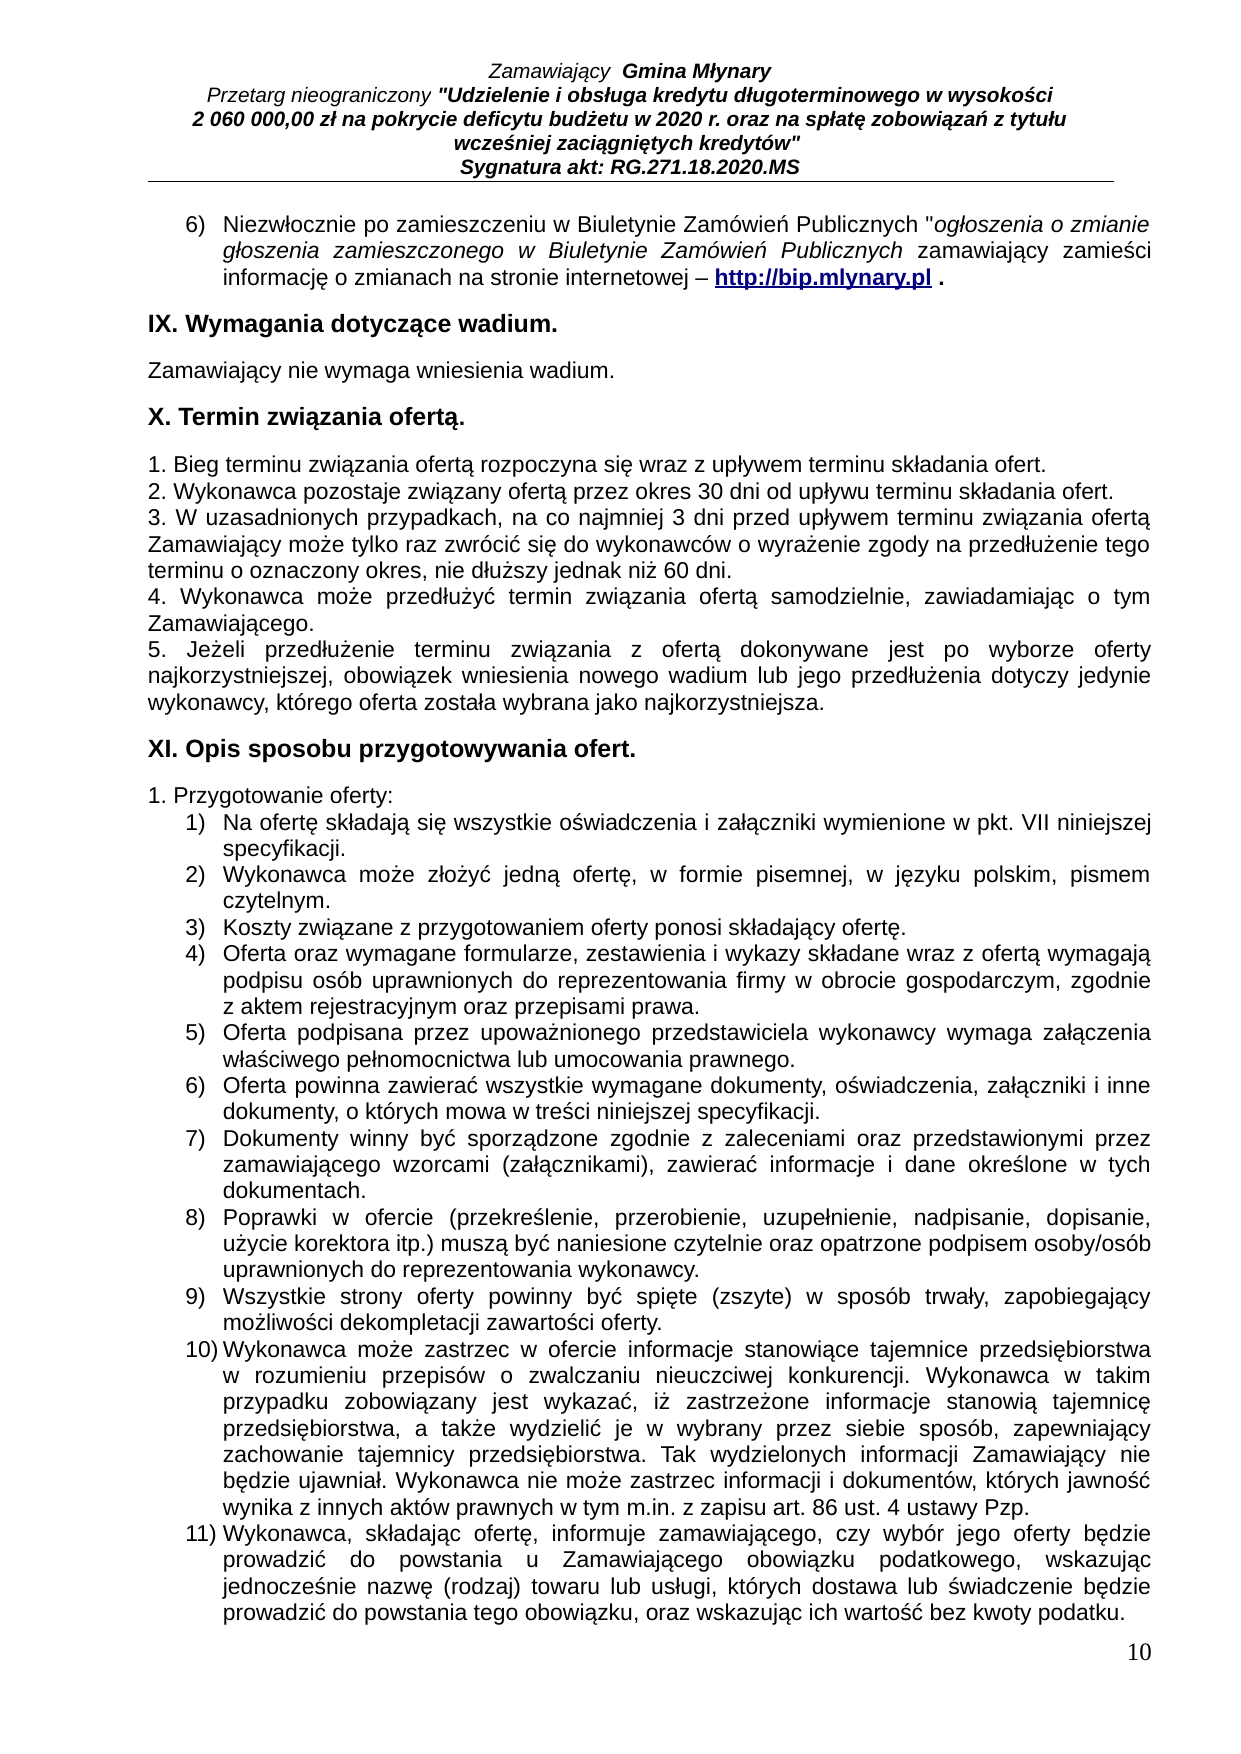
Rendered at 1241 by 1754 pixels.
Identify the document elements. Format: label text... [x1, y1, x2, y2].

text 6) Niezwłocznie po zamieszczeniu w Biuletynie Zamówień Publicznych "ogłoszenia o zmianie głoszenia zamieszczonego w Biuletynie Zamówień Publicznych zamawiający zamieści informację o zmianach na stronie internetowej – http://bip.mlynary.pl . [185, 211, 1152, 290]
text 7) Dokumenty winny być sporządzone zgodnie z zaleceniami oraz przedstawionymi przez zamawiającego wzorcami (załącznikami), zawierać informacje i dane określone w tych dokumentach. [185, 1125, 1152, 1204]
text 5) Oferta podpisana przez upoważnionego przedstawiciela wykonawcy wymaga załączenia właściwego pełnomocnictwa lub umocowania prawnego. [185, 1019, 1152, 1072]
list Wykonawca, składając ofertę, informuje zamawiającego, czy wybór jego oferty będzie prowadzić do powstania u Zamawiającego obowiązku podatkowego, wskazując jednocześnie nazwę (rodzaj) towaru lub usługi, których dostawa lub świadczenie będzie prowadzić do powstania tego obowiązku, oraz wskazując ich wartość bez kwoty podatku. [185, 1520, 1152, 1625]
text 3) Koszty związane z przygotowaniem oferty ponosi składający ofertę. [185, 914, 1152, 940]
text 5. Jeżeli przedłużenie terminu związania z ofertą dokonywane jest po wyborze oferty najkorzystniejszej, obowiązek wniesienia nowego wadium lub jego przedłużenia dotyczy jedynie wykonawcy, którego oferta została wybrana jako najkorzystniejsza. [148, 636, 1152, 715]
text 8) Poprawki w ofercie (przekreślenie, przerobienie, uzupełnienie, nadpisanie, dopisanie, użycie korektora itp.) muszą być naniesione czytelnie oraz opatrzone podpisem osoby/osób uprawnionych do reprezentowania wykonawcy. [185, 1204, 1152, 1283]
text 6) Oferta powinna zawierać wszystkie wymagane dokumenty, oświadczenia, załączniki i inne dokumenty, o których mowa w treści niniejszej specyfikacji. [185, 1072, 1152, 1125]
text 10) Wykonawca może zastrzec w ofercie informacje stanowiące tajemnice przedsiębiorstwa w rozumieniu przepisów o zwalczaniu nieuczciwej konkurencji. Wykonawca w takim przypadku zobowiązany jest wykazać, iż zastrzeżone informacje stanowią tajemnicę przedsiębiorstwa, a także wydzielić je w wybrany przez siebie sposób, zapewniający zachowanie tajemnicy przedsiębiorstwa. Tak wydzielonych informacji Zamawiający nie będzie ujawniał. Wykonawca nie może zastrzec informacji i dokumentów, których jawność wynika z innych aktów prawnych w tym m.in. z zapisu art. 86 ust. 4 ustawy Pzp. [185, 1336, 1152, 1520]
text Zamawiający nie wymaga wniesienia wadium. [148, 357, 1152, 383]
text 9) Wszystkie strony oferty powinny być spięte (zszyte) w sposób trwały, zapobiegający możliwości dekompletacji zawartości oferty. [185, 1283, 1152, 1336]
text 1) Na ofertę składają się wszystkie oświadczenia i załączniki wymienione w pkt. VII niniejszej specyfikacji. [185, 808, 1152, 861]
text XI. Opis sposobu przygotowywania ofert. [148, 734, 1152, 763]
text X. Termin związania ofertą. [148, 402, 1152, 431]
text 2. Wykonawca pozostaje związany ofertą przez okres 30 dni od upływu terminu składania ofert. [148, 478, 1152, 504]
text 3. W uzasadnionych przypadkach, na co najmniej 3 dni przed upływem terminu związania ofertą Zamawiający może tylko raz zwrócić się do wykonawców o wyrażenie zgody na przedłużenie tego terminu o oznaczony okres, nie dłuższy jednak niż 60 dni. [148, 504, 1152, 583]
text 4. Wykonawca może przedłużyć termin związania ofertą samodzielnie, zawiadamiając o tym Zamawiającego. [148, 583, 1152, 636]
text 1. Przygotowanie oferty: [148, 782, 1152, 808]
text 1. Bieg terminu związania ofertą rozpoczyna się wraz z upływem terminu składania ofert. [148, 451, 1152, 478]
text IX. Wymagania dotyczące wadium. [148, 309, 1152, 338]
text 2) Wykonawca może złożyć jedną ofertę, w formie pisemnej, w języku polskim, pismem czytelnym. [185, 861, 1152, 914]
text 4) Oferta oraz wymagane formularze, zestawienia i wykazy składane wraz z ofertą wymagają podpisu osób uprawnionych do reprezentowania firmy w obrocie gospodarczym, zgodnie z aktem rejestracyjnym oraz przepisami prawa. [185, 940, 1152, 1019]
